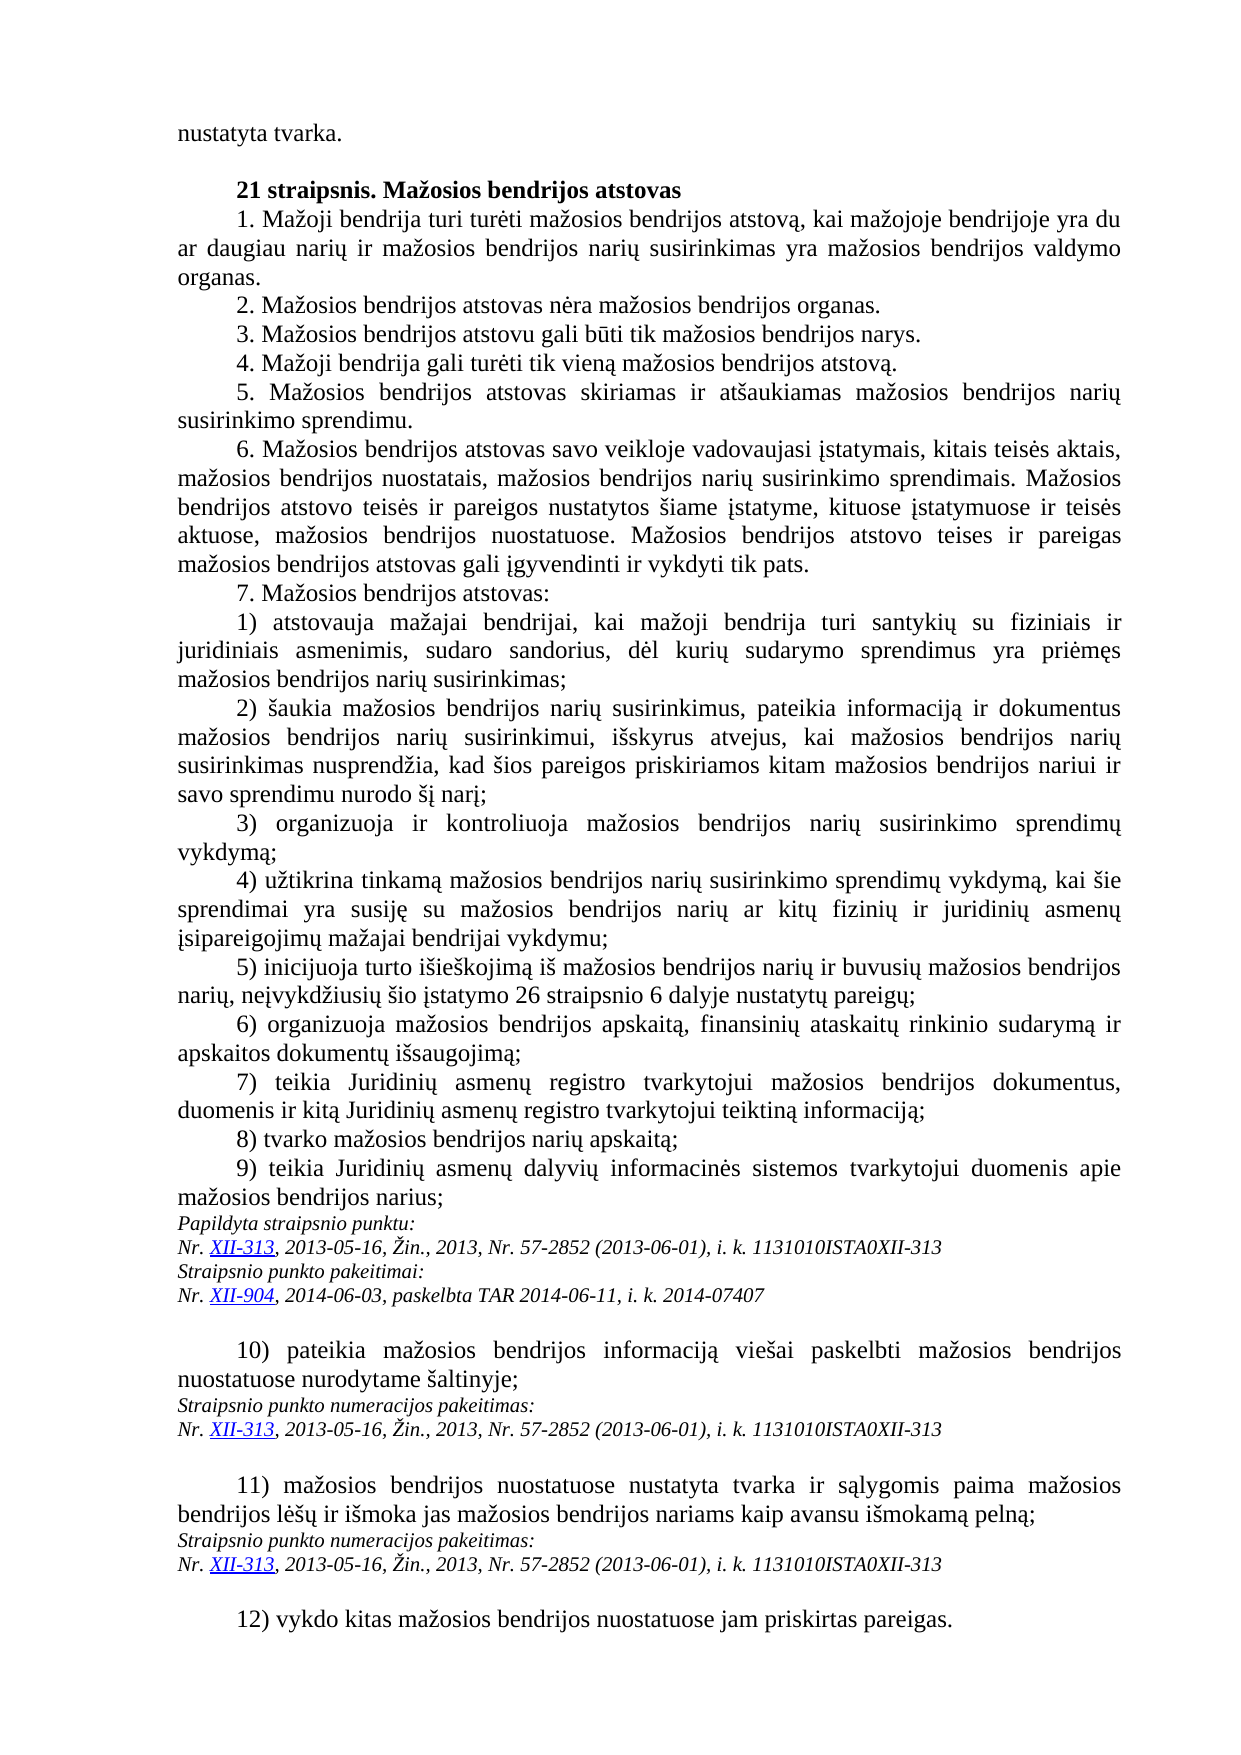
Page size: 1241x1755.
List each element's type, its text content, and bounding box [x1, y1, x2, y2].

text 1) atstovauja mažajai bendrijai, kai mažoji bendrija turi santykių su fiziniais ir juridiniais asmenimis, sudaro sandorius, dėl kurių sudarymo sprendimus yra priėmęs mažosios bendrijos narių susirinkimas; [177, 607, 1122, 693]
text 7) teikia Juridinių asmenų registro tvarkytojui mažosios bendrijos dokumentus, duomenis ir kitą Juridinių asmenų registro tvarkytojui teiktiną informaciją; [177, 1067, 1122, 1124]
text Nr. XII-313, 2013-05-16, Žin., 2013, Nr. 57-2852 (2013-06-01), i. k. 1131010ISTA0XII-313 [177, 1235, 1122, 1259]
text Nr. XII-313, 2013-05-16, Žin., 2013, Nr. 57-2852 (2013-06-01), i. k. 1131010ISTA0XII-313 [177, 1417, 1122, 1441]
text nustatyta tvarka. [177, 118, 1122, 147]
text 2. Mažosios bendrijos atstovas nėra mažosios bendrijos organas. [177, 291, 1122, 319]
text 11) mažosios bendrijos nuostatuose nustatyta tvarka ir sąlygomis paima mažosios bendrijos lėšų ir išmoka jas mažosios bendrijos nariams kaip avansu išmokamą pelną; [177, 1470, 1122, 1527]
text 1. Mažoji bendrija turi turėti mažosios bendrijos atstovą, kai mažojoje bendrijoje yra du ar daugiau narių ir mažosios bendrijos narių susirinkimas yra mažosios bendrijos valdymo organas. [177, 204, 1122, 291]
text 3. Mažosios bendrijos atstovu gali būti tik mažosios bendrijos narys. [177, 319, 1122, 348]
text Straipsnio punkto numeracijos pakeitimas: [177, 1393, 1122, 1417]
text Nr. XII-904, 2014-06-03, paskelbta TAR 2014-06-11, i. k. 2014-07407 [177, 1283, 1122, 1307]
text Straipsnio punkto pakeitimai: [177, 1259, 1122, 1283]
text 8) tvarko mažosios bendrijos narių apskaitą; [177, 1124, 1122, 1153]
text 5. Mažosios bendrijos atstovas skiriamas ir atšaukiamas mažosios bendrijos narių susirinkimo sprendimu. [177, 377, 1122, 434]
text 6) organizuoja mažosios bendrijos apskaitą, finansinių ataskaitų rinkinio sudarymą ir apskaitos dokumentų išsaugojimą; [177, 1009, 1122, 1067]
text 10) pateikia mažosios bendrijos informaciją viešai paskelbti mažosios bendrijos nuostatuose nurodytame šaltinyje; [177, 1336, 1122, 1393]
text 3) organizuoja ir kontroliuoja mažosios bendrijos narių susirinkimo sprendimų vykdymą; [177, 808, 1122, 866]
text Papildyta straipsnio punktu: [177, 1211, 1122, 1235]
text 5) inicijuoja turto išieškojimą iš mažosios bendrijos narių ir buvusių mažosios bendrijos narių, neįvykdžiusių šio įstatymo 26 straipsnio 6 dalyje nustatytų pareigų; [177, 952, 1122, 1009]
text 4. Mažoji bendrija gali turėti tik vieną mažosios bendrijos atstovą. [177, 348, 1122, 377]
text 12) vykdo kitas mažosios bendrijos nuostatuose jam priskirtas pareigas. [177, 1604, 1122, 1633]
text 4) užtikrina tinkamą mažosios bendrijos narių susirinkimo sprendimų vykdymą, kai šie sprendimai yra susiję su mažosios bendrijos narių ar kitų fizinių ir juridinių asmenų įsipareigojimų mažajai bendrijai vykdymu; [177, 866, 1122, 952]
text 2) šaukia mažosios bendrijos narių susirinkimus, pateikia informaciją ir dokumentus mažosios bendrijos narių susirinkimui, išskyrus atvejus, kai mažosios bendrijos narių susirinkimas nusprendžia, kad šios pareigos priskiriamos kitam mažosios bendrijos nariui ir savo sprendimu nurodo šį narį; [177, 693, 1122, 808]
text 21 straipsnis. Mažosios bendrijos atstovas [177, 176, 1122, 204]
text Straipsnio punkto numeracijos pakeitimas: [177, 1527, 1122, 1552]
text 6. Mažosios bendrijos atstovas savo veikloje vadovaujasi įstatymais, kitais teisės aktais, mažosios bendrijos nuostatais, mažosios bendrijos narių susirinkimo sprendimais. Mažosios bendrijos atstovo teisės ir pareigos nustatytos šiame įstatyme, kituose įstatymuose ir teisės aktuose, mažosios bendrijos nuostatuose. Mažosios bendrijos atstovo teises ir pareigas mažosios bendrijos atstovas gali įgyvendinti ir vykdyti tik pats. [177, 434, 1122, 578]
text 9) teikia Juridinių asmenų dalyvių informacinės sistemos tvarkytojui duomenis apie mažosios bendrijos narius; [177, 1153, 1122, 1211]
text Nr. XII-313, 2013-05-16, Žin., 2013, Nr. 57-2852 (2013-06-01), i. k. 1131010ISTA0XII-313 [177, 1552, 1122, 1576]
text 7. Mažosios bendrijos atstovas: [177, 578, 1122, 607]
